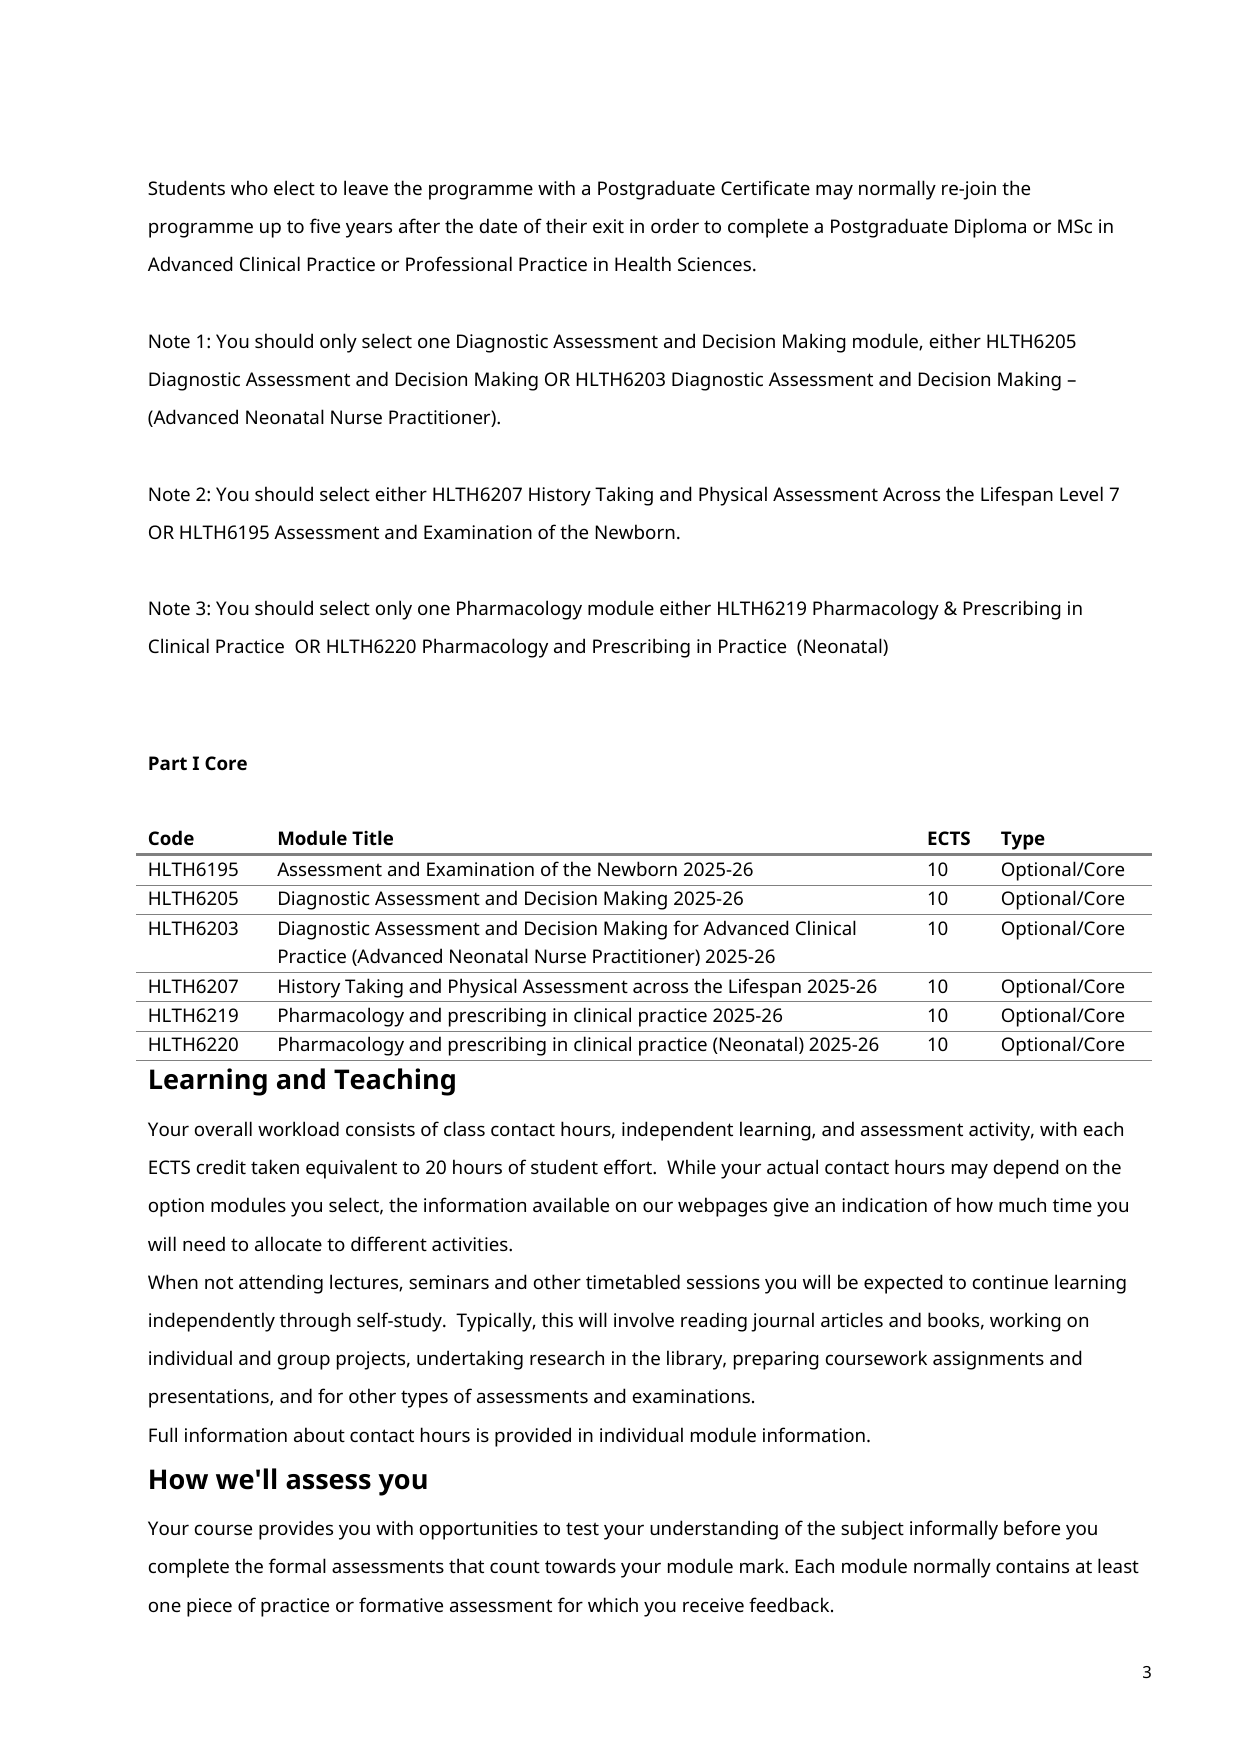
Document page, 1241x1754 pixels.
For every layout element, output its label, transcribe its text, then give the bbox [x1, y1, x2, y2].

table_cell 10 [916, 886, 989, 914]
table_cell Code [136, 825, 266, 853]
table_cell Optional/Core [989, 915, 1152, 972]
table_cell Part I Core [136, 713, 1152, 825]
table_cell HLTH6195 [136, 856, 266, 885]
table_cell HLTH6220 [136, 1032, 266, 1060]
table_cell 10 [916, 1002, 989, 1031]
subtitle How we'll assess you [148, 1460, 1152, 1497]
subtitle Learning and Teaching [148, 1061, 1152, 1098]
table_cell Pharmacology and prescribing in clinical practice 2025-26 [266, 1002, 916, 1031]
table_cell Optional/Core [989, 1002, 1152, 1031]
table_cell Optional/Core [989, 1032, 1152, 1060]
table_cell Diagnostic Assessment and Decision Making for Advanced Clinical Practice (Advanced Neonatal Nurse Practitioner) 2025-26 [266, 915, 916, 972]
table_cell HLTH6203 [136, 915, 266, 972]
table_cell HLTH6205 [136, 886, 266, 914]
table_cell Optional/Core [989, 856, 1152, 885]
table_cell HLTH6219 [136, 1002, 266, 1031]
table_cell Optional/Core [989, 973, 1152, 1001]
table_header Students who elect to leave the programme with a Postgraduate Certificate may normally re-join the programme up to five years after the date of their exit in order to complete a Postgraduate Diploma or MSc in Advanced Clinical Practice or Professional Practice in Health Sciences. Note 1: You should only select one Diagnostic Assessment and Decision Making module, either HLTH6205 Diagnostic Assessment and Decision Making OR HLTH6203 Diagnostic Assessment and Decision Making – (Advanced Neonatal Nurse Practitioner). Note 2: You should select either HLTH6207 History Taking and Physical Assessment Across the Lifespan Level 7 OR HLTH6195 Assessment and Examination of the Newborn. Note 3: You should select only one Pharmacology module either HLTH6219 Pharmacology & Prescribing in Clinical Practice OR HLTH6220 Pharmacology and Prescribing in Practice (Neonatal) [136, 137, 1152, 712]
table_cell ECTS [916, 825, 989, 853]
table_cell Type [989, 825, 1152, 853]
text Full information about contact hours is provided in individual module information. [148, 1422, 1152, 1447]
text When not attending lectures, seminars and other timetabled sessions you will be expected to continue learning independently through self-study. Typically, this will involve reading journal articles and books, working on individual and group projects, undertaking research in the library, preparing coursework assignments and presentations, and for other types of assessments and examinations. [148, 1269, 1152, 1409]
table_cell 10 [916, 973, 989, 1001]
table_cell 10 [916, 1032, 989, 1060]
table_cell Optional/Core [989, 886, 1152, 914]
text Your overall workload consists of class contact hours, independent learning, and assessment activity, with each ECTS credit taken equivalent to 20 hours of student effort. While your actual contact hours may depend on the option modules you select, the information available on our webpages give an indication of how much time you will need to allocate to different activities. [148, 1116, 1152, 1256]
table_cell History Taking and Physical Assessment across the Lifespan 2025-26 [266, 973, 916, 1001]
table_cell 10 [916, 915, 989, 972]
table_cell Assessment and Examination of the Newborn 2025-26 [266, 856, 916, 885]
table_cell Diagnostic Assessment and Decision Making 2025-26 [266, 886, 916, 914]
table_cell Module Title [266, 825, 916, 853]
table_cell Pharmacology and prescribing in clinical practice (Neonatal) 2025-26 [266, 1032, 916, 1060]
table_cell HLTH6207 [136, 973, 266, 1001]
text Your course provides you with opportunities to test your understanding of the subject informally before you complete the formal assessments that count towards your module mark. Each module normally contains at least one piece of practice or formative assessment for which you receive feedback. [148, 1516, 1152, 1617]
table_cell 10 [916, 856, 989, 885]
